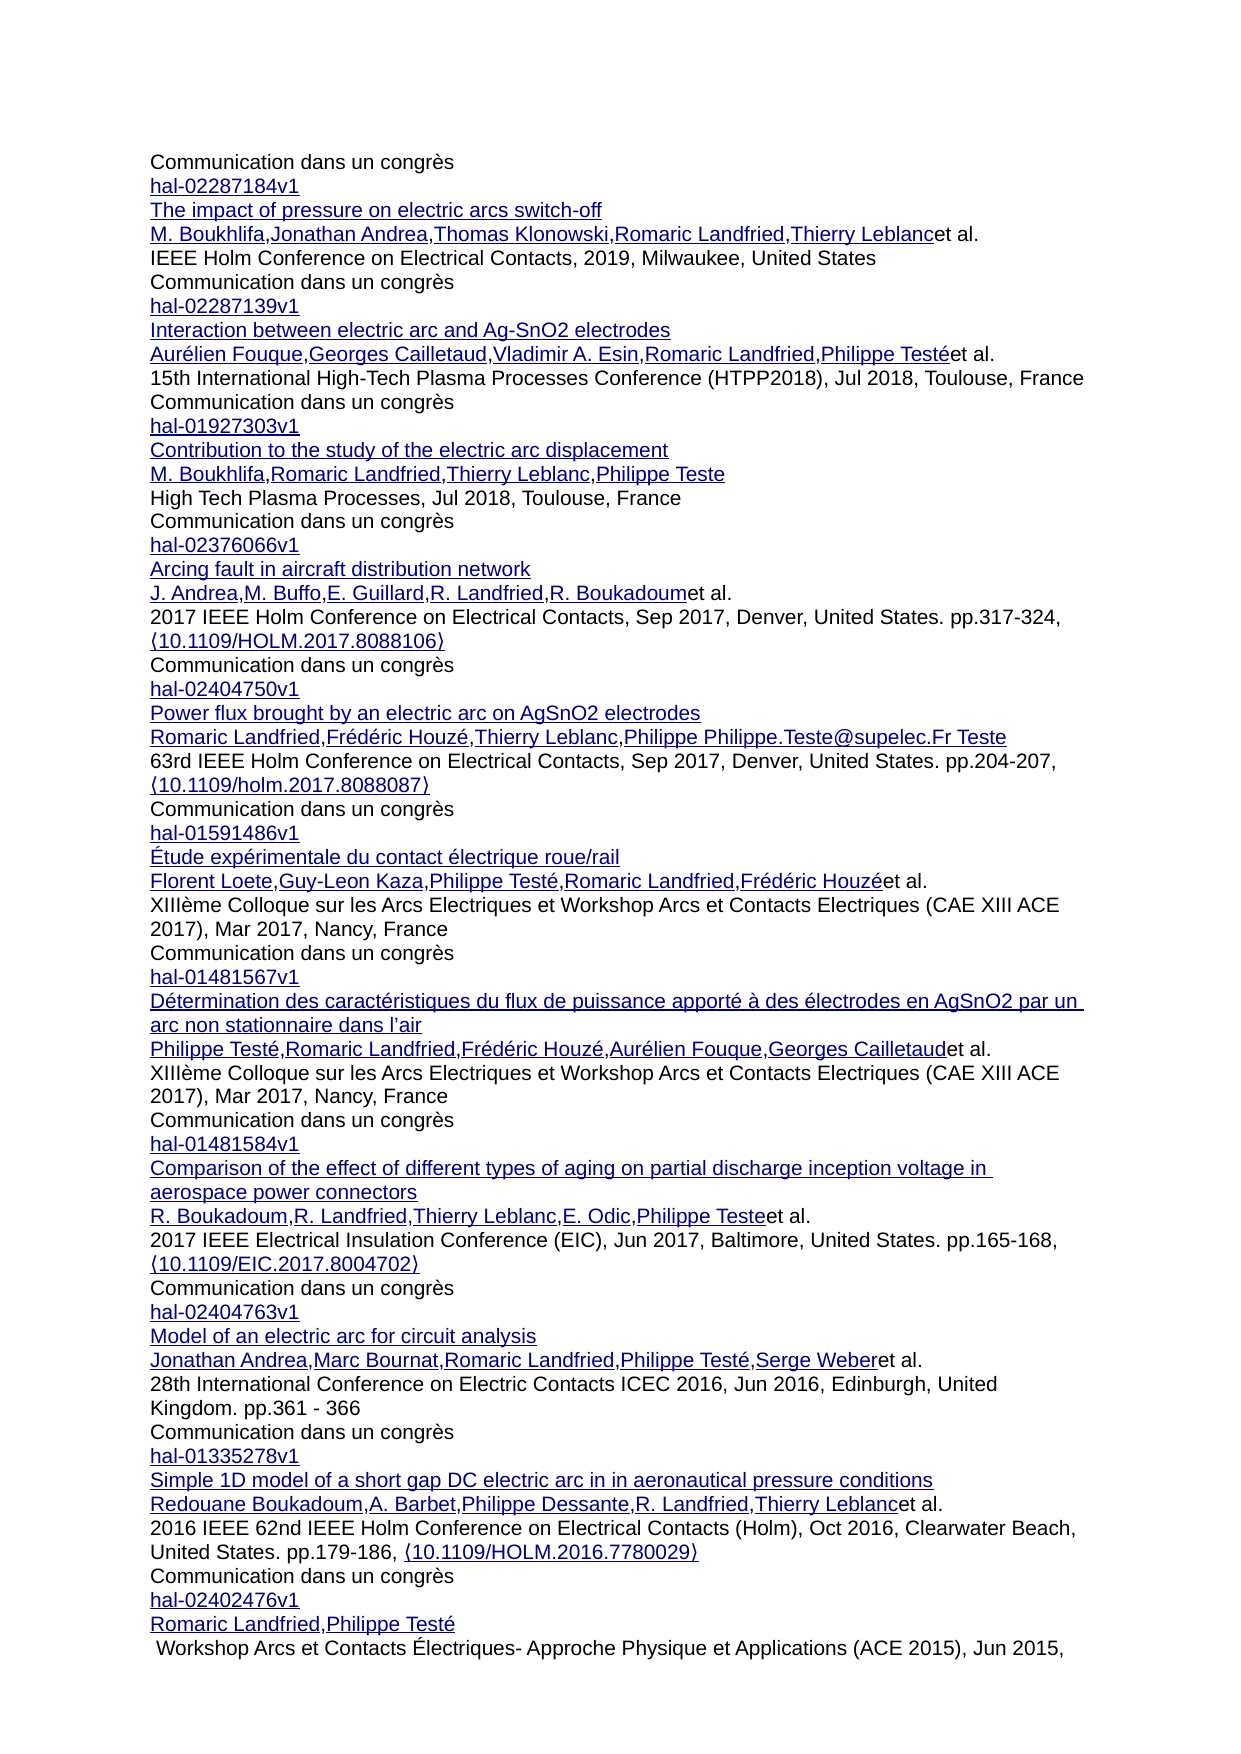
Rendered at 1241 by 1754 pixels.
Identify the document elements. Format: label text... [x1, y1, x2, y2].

table_cell Étude expérimentale du contact électrique roue/rail Florent Loete,Guy-Leon Kaza,Philippe Testé,Romaric Landfried,Frédéric Houzéet al. XIIIème Colloque sur les Arcs Electriques et Workshop Arcs et Contacts Electriques (CAE XIII ACE 2017), Mar 2017, Nancy, France Communication dans un congrès hal-01481567v1 [150, 845, 1090, 988]
table_cell Arcing fault in aircraft distribution network J. Andrea,M. Buffo,E. Guillard,R. Landfried,R. Boukadoumet al. 2017 IEEE Holm Conference on Electrical Contacts, Sep 2017, Denver, United States. pp.317-324, ⟨10.1109/HOLM.2017.8088106⟩ Communication dans un congrès hal-02404750v1 [150, 557, 1090, 701]
table_cell Contribution to the study of the electric arc displacement M. Boukhlifa,Romaric Landfried,Thierry Leblanc,Philippe Teste High Tech Plasma Processes, Jul 2018, Toulouse, France Communication dans un congrès hal-02376066v1 [150, 438, 1090, 557]
table_cell Les arcs électriques en condition aéronautique Romaric Landfried,Philippe Testé Workshop Arcs et Contacts Électriques- Approche Physique et Applications (ACE 2015), Jun 2015, Nancy, France Communication dans un congrès hal-01284639v1 [150, 1611, 1090, 1659]
table_cell Model of an electric arc for circuit analysis Jonathan Andrea,Marc Bournat,Romaric Landfried,Philippe Testé,Serge Weberet al. 28th International Conference on Electric Contacts ICEC 2016, Jun 2016, Edinburgh, United Kingdom. pp.361 - 366 Communication dans un congrès hal-01335278v1 [150, 1324, 1090, 1468]
table_cell The impact of pressure on electric arcs switch-off M. Boukhlifa,Jonathan Andrea,Thomas Klonowski,Romaric Landfried,Thierry Leblancet al. IEEE Holm Conference on Electrical Contacts, 2019, Milwaukee, United States Communication dans un congrès hal-02287139v1 [150, 198, 1090, 318]
table_cell Interaction between electric arc and Ag-SnO2 electrodes Aurélien Fouque,Georges Cailletaud,Vladimir A. Esin,Romaric Landfried,Philippe Testéet al. 15th International High-Tech Plasma Processes Conference (HTPP2018), Jul 2018, Toulouse, France Communication dans un congrès hal-01927303v1 [150, 318, 1090, 437]
table_cell Comparison of the effect of different types of aging on partial discharge inception voltage in aerospace power connectors R. Boukadoum,R. Landfried,Thierry Leblanc,E. Odic,Philippe Testeet al. 2017 IEEE Electrical Insulation Conference (EIC), Jun 2017, Baltimore, United States. pp.165-168, ⟨10.1109/EIC.2017.8004702⟩ Communication dans un congrès hal-02404763v1 [150, 1156, 1090, 1324]
table_cell Power flux brought by an electric arc on AgSnO2 electrodes Romaric Landfried,Frédéric Houzé,Thierry Leblanc,Philippe Philippe.Teste@supelec.Fr Teste 63rd IEEE Holm Conference on Electrical Contacts, Sep 2017, Denver, United States. pp.204-207, ⟨10.1109/holm.2017.8088087⟩ Communication dans un congrès hal-01591486v1 [150, 701, 1090, 845]
table_cell Simple 1D model of a short gap DC electric arc in in aeronautical pressure conditions Redouane Boukadoum,A. Barbet,Philippe Dessante,R. Landfried,Thierry Leblancet al. 2016 IEEE 62nd IEEE Holm Conference on Electrical Contacts (Holm), Oct 2016, Clearwater Beach, United States. pp.179-186, ⟨10.1109/HOLM.2016.7780029⟩ Communication dans un congrès hal-02402476v1 [150, 1468, 1090, 1611]
table_cell Communication dans un congrès hal-02287184v1 [150, 150, 1090, 198]
table_cell Détermination des caractéristiques du flux de puissance apporté à des électrodes en AgSnO2 par un arc non stationnaire dans l’air Philippe Testé,Romaric Landfried,Frédéric Houzé,Aurélien Fouque,Georges Cailletaudet al. XIIIème Colloque sur les Arcs Electriques et Workshop Arcs et Contacts Electriques (CAE XIII ACE 2017), Mar 2017, Nancy, France Communication dans un congrès hal-01481584v1 [150, 989, 1090, 1156]
